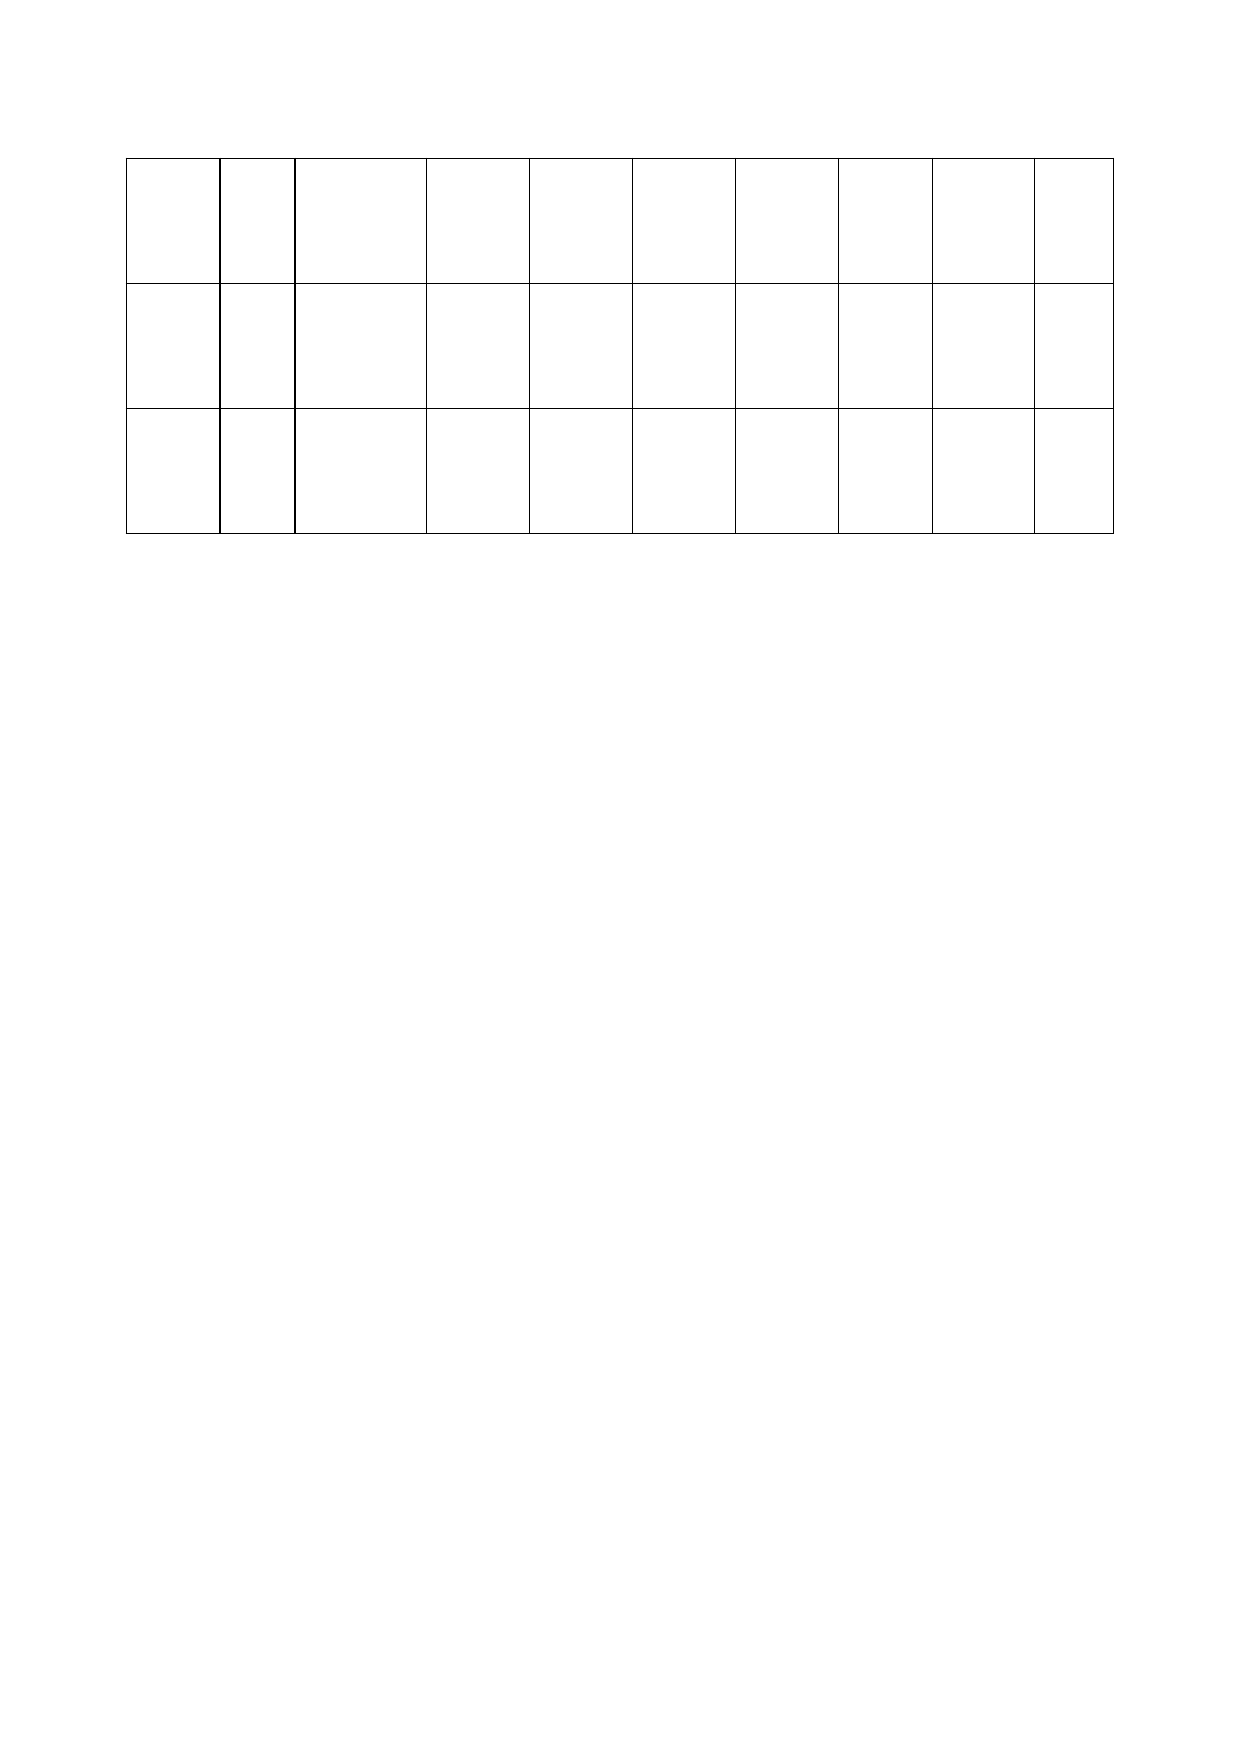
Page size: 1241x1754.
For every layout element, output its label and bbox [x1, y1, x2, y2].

table_cell [296, 409, 426, 533]
table_cell [633, 284, 735, 408]
table_cell [221, 409, 294, 533]
table_cell [221, 159, 294, 283]
table_cell [633, 159, 735, 283]
table_cell [427, 409, 529, 533]
table_cell [127, 159, 219, 283]
table_cell [933, 159, 1034, 283]
table_cell [127, 409, 219, 533]
table_cell [1035, 409, 1113, 533]
table_cell [736, 159, 838, 283]
table_cell [530, 409, 632, 533]
table_cell [530, 159, 632, 283]
table_cell [633, 409, 735, 533]
table_cell [221, 284, 294, 408]
table_cell [1035, 284, 1113, 408]
table_cell [933, 284, 1034, 408]
table_cell [1035, 159, 1113, 283]
table_cell [296, 284, 426, 408]
table_cell [933, 409, 1034, 533]
table_cell [839, 284, 932, 408]
table_cell [427, 284, 529, 408]
table_cell [127, 284, 219, 408]
table_cell [839, 409, 932, 533]
table_cell [839, 159, 932, 283]
table_cell [427, 159, 529, 283]
table_cell [296, 159, 426, 283]
table_cell [736, 409, 838, 533]
table_cell [530, 284, 632, 408]
table_cell [736, 284, 838, 408]
